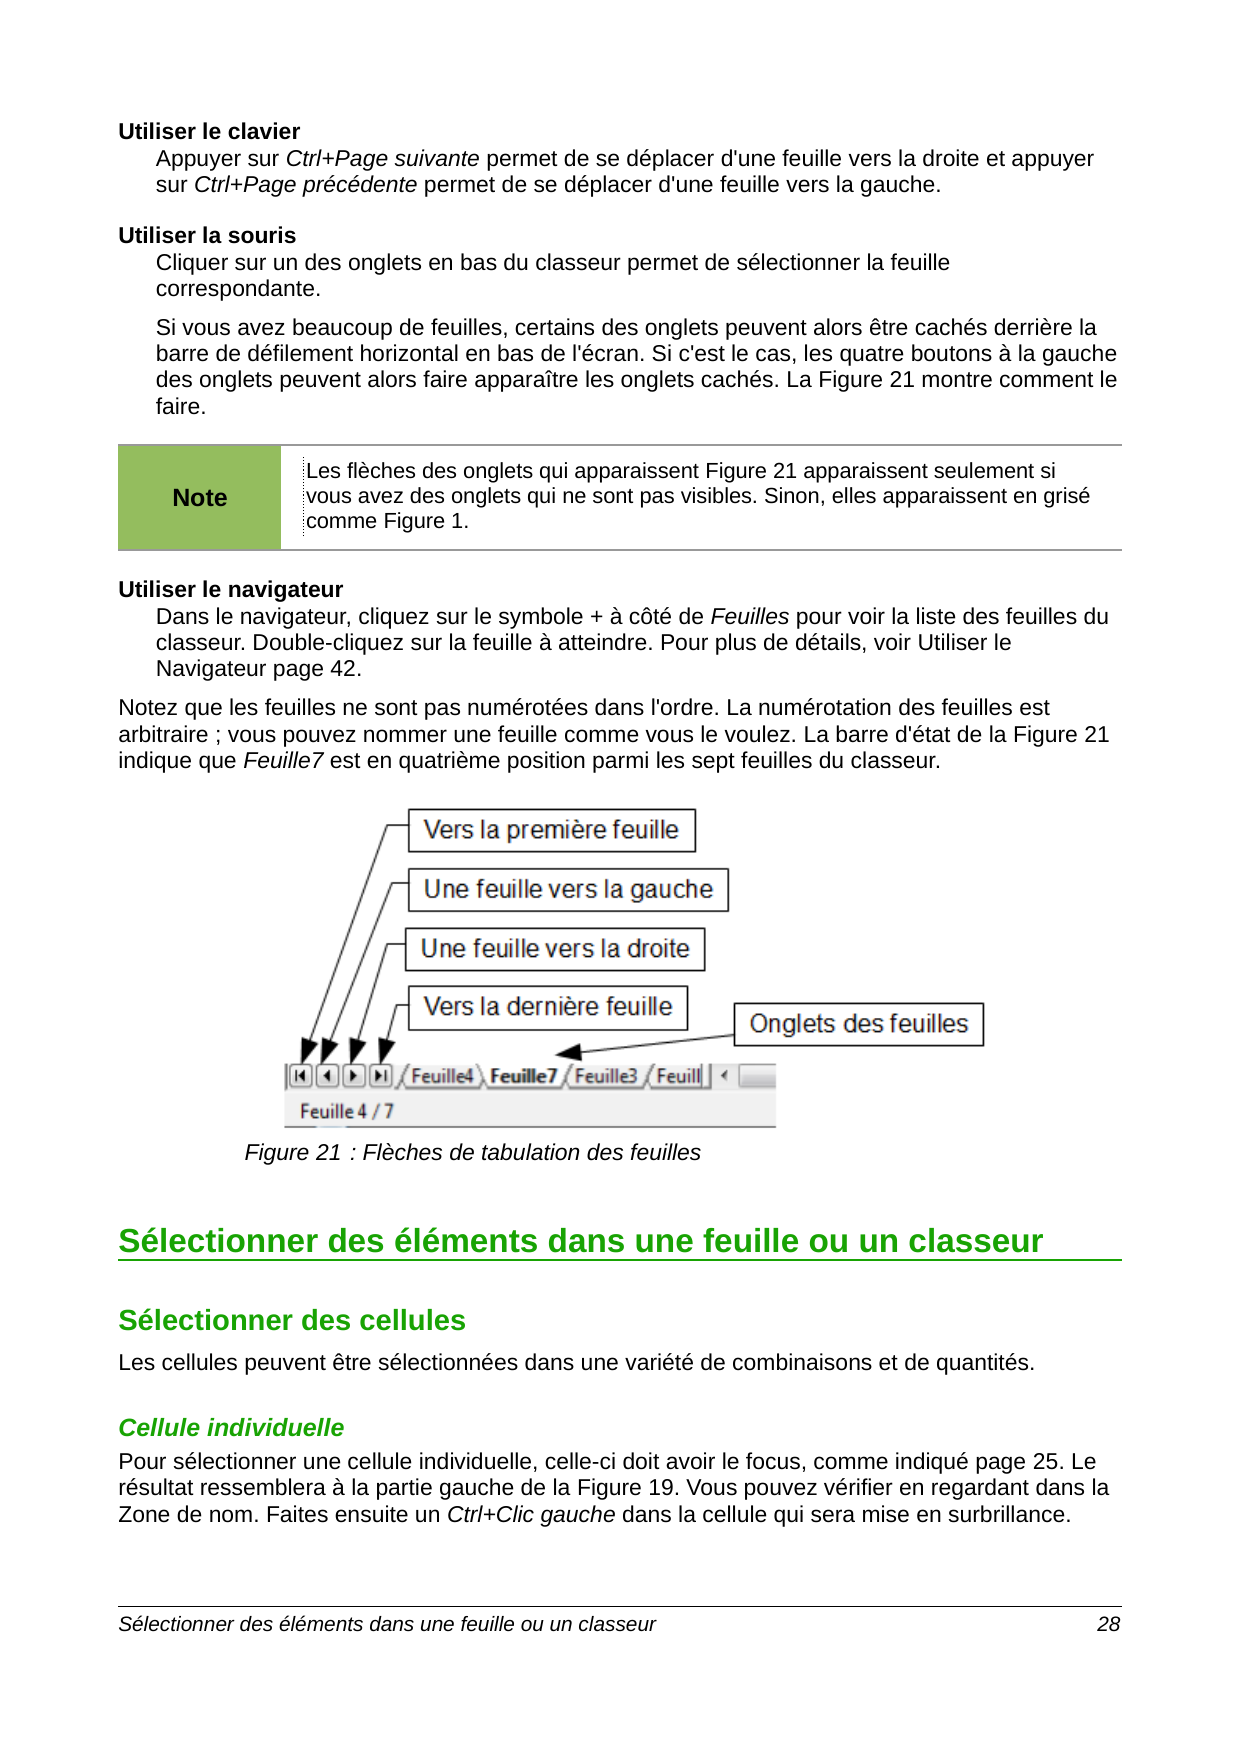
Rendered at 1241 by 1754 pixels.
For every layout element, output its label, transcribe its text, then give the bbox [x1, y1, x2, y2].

table_header Note [118, 446, 281, 549]
picture [244, 798, 997, 1139]
subtitle Sélectionner des éléments dans une feuille ou un classeur [118, 1221, 1122, 1259]
table_header Les flèches des onglets qui apparaissent Figure 21 apparaissent seulement si vous avez des onglets qui ne sont pas visibles. Sinon, elles apparaissent en grisé comme Figure 1. [281, 446, 1122, 549]
text Utiliser le clavier [118, 118, 1122, 144]
text Si vous avez beaucoup de feuilles, certains des onglets peuvent alors être cachés derrière la barre de défilement horizontal en bas de l'écran. Si c'est le cas, les quatre boutons à la gauche des onglets peuvent alors faire apparaître les onglets cachés. La Figure 21 montre comment le faire. [156, 314, 1122, 419]
text Utiliser le navigateur [118, 576, 1122, 603]
text Notez que les feuilles ne sont pas numérotées dans l'ordre. La numérotation des feuilles est arbitraire ; vous pouvez nommer une feuille comme vous le voulez. La barre d'état de la Figure 21 indique que Feuille7 est en quatrième position parmi les sept feuilles du classeur. [118, 694, 1122, 773]
text Dans le navigateur, cliquez sur le symbole + à côté de Feuilles pour voir la liste des feuilles du classeur. Double-cliquez sur la feuille à atteindre. Pour plus de détails, voir Utiliser le Navigateur page 42. [156, 603, 1122, 682]
subtitle Cellule individuelle [118, 1413, 1122, 1442]
text Pour sélectionner une cellule individuelle, celle-ci doit avoir le focus, comme indiqué page 25. Le résultat ressemblera à la partie gauche de la Figure 19. Vous pouvez vérifier en regardant dans la Zone de nom. Faites ensuite un Ctrl+Clic gauche dans la cellule qui sera mise en surbrillance. [118, 1448, 1122, 1527]
text Les cellules peuvent être sélectionnées dans une variété de combinaisons et de quantités. [118, 1349, 1122, 1375]
text Cliquer sur un des onglets en bas du classeur permet de sélectionner la feuille correspondante. [156, 248, 1122, 301]
text Figure 21 : Flèches de tabulation des feuilles [244, 1139, 996, 1165]
subtitle Sélectionner des cellules [118, 1303, 1122, 1337]
text Appuyer sur Ctrl+Page suivante permet de se déplacer d'une feuille vers la droite et appuyer sur Ctrl+Page précédente permet de se déplacer d'une feuille vers la gauche. [156, 144, 1122, 197]
text Utiliser la souris [118, 222, 1122, 248]
